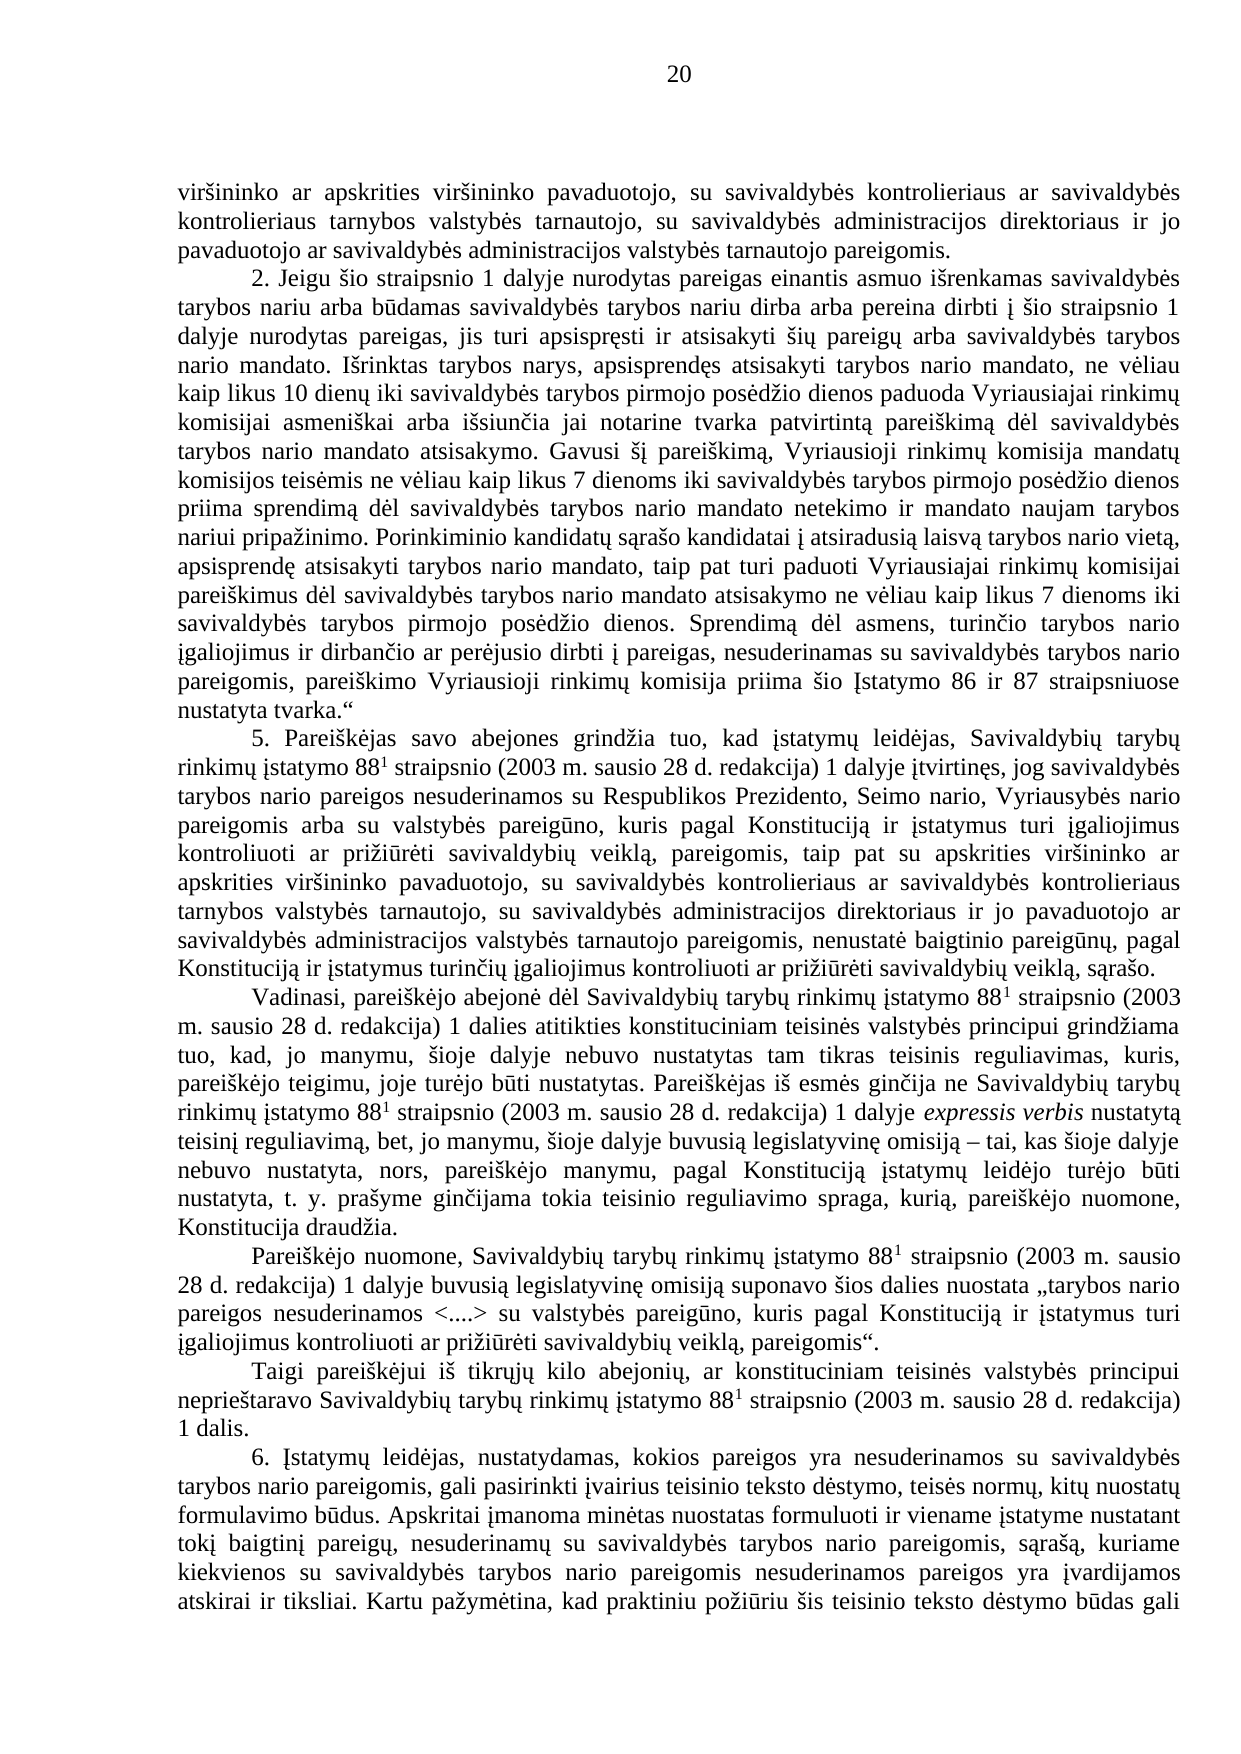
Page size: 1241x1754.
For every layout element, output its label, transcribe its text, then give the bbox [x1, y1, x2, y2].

text Taigi pareiškėjui iš tikrųjų kilo abejonių, ar konstituciniam teisinės valstybės principui neprieštaravo Savivaldybių tarybų rinkimų įstatymo 881 straipsnio (2003 m. sausio 28 d. redakcija) 1 dalis. [177, 1356, 1181, 1442]
text 5. Pareiškėjas savo abejones grindžia tuo, kad įstatymų leidėjas, Savivaldybių tarybų rinkimų įstatymo 881 straipsnio (2003 m. sausio 28 d. redakcija) 1 dalyje įtvirtinęs, jog savivaldybės tarybos nario pareigos nesuderinamos su Respublikos Prezidento, Seimo nario, Vyriausybės nario pareigomis arba su valstybės pareigūno, kuris pagal Konstituciją ir įstatymus turi įgaliojimus kontroliuoti ar prižiūrėti savivaldybių veiklą, pareigomis, taip pat su apskrities viršininko ar apskrities viršininko pavaduotojo, su savivaldybės kontrolieriaus ar savivaldybės kontrolieriaus tarnybos valstybės tarnautojo, su savivaldybės administracijos direktoriaus ir jo pavaduotojo ar savivaldybės administracijos valstybės tarnautojo pareigomis, nenustatė baigtinio pareigūnų, pagal Konstituciją ir įstatymus turinčių įgaliojimus kontroliuoti ar prižiūrėti savivaldybių veiklą, sąrašo. [177, 723, 1181, 982]
text 6. Įstatymų leidėjas, nustatydamas, kokios pareigos yra nesuderinamos su savivaldybės tarybos nario pareigomis, gali pasirinkti įvairius teisinio teksto dėstymo, teisės normų, kitų nuostatų formulavimo būdus. Apskritai įmanoma minėtas nuostatas formuluoti ir viename įstatyme nustatant tokį baigtinį pareigų, nesuderinamų su savivaldybės tarybos nario pareigomis, sąrašą, kuriame kiekvienos su savivaldybės tarybos nario pareigomis nesuderinamos pareigos yra įvardijamos atskirai ir tiksliai. Kartu pažymėtina, kad praktiniu požiūriu šis teisinio teksto dėstymo būdas gali [177, 1442, 1181, 1615]
text Vadinasi, pareiškėjo abejonė dėl Savivaldybių tarybų rinkimų įstatymo 881 straipsnio (2003 m. sausio 28 d. redakcija) 1 dalies atitikties konstituciniam teisinės valstybės principui grindžiama tuo, kad, jo manymu, šioje dalyje nebuvo nustatytas tam tikras teisinis reguliavimas, kuris, pareiškėjo teigimu, joje turėjo būti nustatytas. Pareiškėjas iš esmės ginčija ne Savivaldybių tarybų rinkimų įstatymo 881 straipsnio (2003 m. sausio 28 d. redakcija) 1 dalyje expressis verbis nustatytą teisinį reguliavimą, bet, jo manymu, šioje dalyje buvusią legislatyvinę omisiją – tai, kas šioje dalyje nebuvo nustatyta, nors, pareiškėjo manymu, pagal Konstituciją įstatymų leidėjo turėjo būti nustatyta, t. y. prašyme ginčijama tokia teisinio reguliavimo spraga, kurią, pareiškėjo nuomone, Konstitucija draudžia. [177, 982, 1181, 1241]
text viršininko ar apskrities viršininko pavaduotojo, su savivaldybės kontrolieriaus ar savivaldybės kontrolieriaus tarnybos valstybės tarnautojo, su savivaldybės administracijos direktoriaus ir jo pavaduotojo ar savivaldybės administracijos valstybės tarnautojo pareigomis. [177, 177, 1181, 263]
text Pareiškėjo nuomone, Savivaldybių tarybų rinkimų įstatymo 881 straipsnio (2003 m. sausio 28 d. redakcija) 1 dalyje buvusią legislatyvinę omisiją suponavo šios dalies nuostata „tarybos nario pareigos nesuderinamos <....> su valstybės pareigūno, kuris pagal Konstituciją ir įstatymus turi įgaliojimus kontroliuoti ar prižiūrėti savivaldybių veiklą, pareigomis“. [177, 1241, 1181, 1356]
text 2. Jeigu šio straipsnio 1 dalyje nurodytas pareigas einantis asmuo išrenkamas savivaldybės tarybos nariu arba būdamas savivaldybės tarybos nariu dirba arba pereina dirbti į šio straipsnio 1 dalyje nurodytas pareigas, jis turi apsispręsti ir atsisakyti šių pareigų arba savivaldybės tarybos nario mandato. Išrinktas tarybos narys, apsisprendęs atsisakyti tarybos nario mandato, ne vėliau kaip likus 10 dienų iki savivaldybės tarybos pirmojo posėdžio dienos paduoda Vyriausiajai rinkimų komisijai asmeniškai arba išsiunčia jai notarine tvarka patvirtintą pareiškimą dėl savivaldybės tarybos nario mandato atsisakymo. Gavusi šį pareiškimą, Vyriausioji rinkimų komisija mandatų komisijos teisėmis ne vėliau kaip likus 7 dienoms iki savivaldybės tarybos pirmojo posėdžio dienos priima sprendimą dėl savivaldybės tarybos nario mandato netekimo ir mandato naujam tarybos nariui pripažinimo. Porinkiminio kandidatų sąrašo kandidatai į atsiradusią laisvą tarybos nario vietą, apsisprendę atsisakyti tarybos nario mandato, taip pat turi paduoti Vyriausiajai rinkimų komisijai pareiškimus dėl savivaldybės tarybos nario mandato atsisakymo ne vėliau kaip likus 7 dienoms iki savivaldybės tarybos pirmojo posėdžio dienos. Sprendimą dėl asmens, turinčio tarybos nario įgaliojimus ir dirbančio ar perėjusio dirbti į pareigas, nesuderinamas su savivaldybės tarybos nario pareigomis, pareiškimo Vyriausioji rinkimų komisija priima šio Įstatymo 86 ir 87 straipsniuose nustatyta tvarka.“ [177, 263, 1181, 723]
